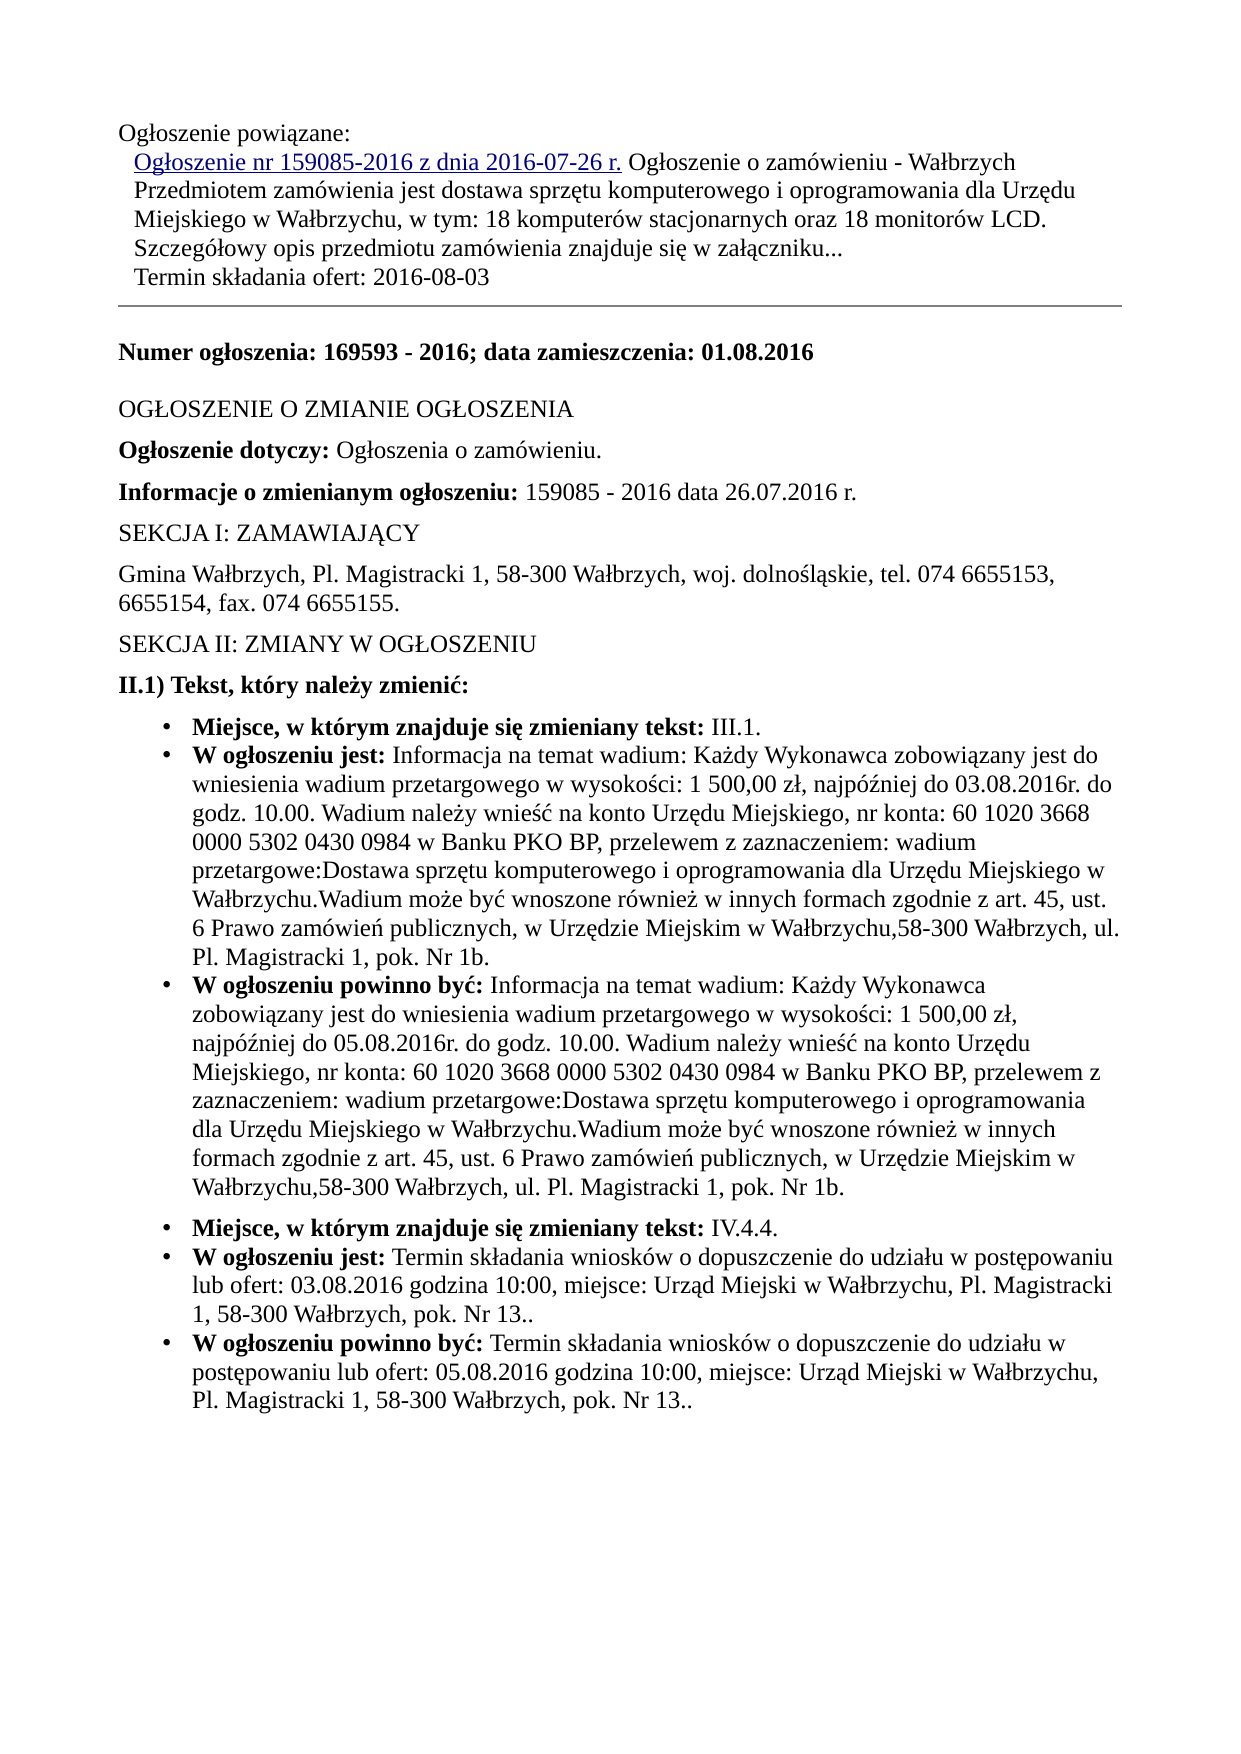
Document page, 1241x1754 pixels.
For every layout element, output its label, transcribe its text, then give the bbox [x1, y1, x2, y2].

text Ogłoszenie dotyczy: Ogłoszenia o zamówieniu. [118, 435, 1122, 464]
list W ogłoszeniu jest: Termin składania wniosków o dopuszczenie do udziału w postępowaniu lub ofert: 03.08.2016 godzina 10:00, miejsce: Urząd Miejski w Wałbrzychu, Pl. Magistracki 1, 58-300 Wałbrzych, pok. Nr 13.. [162, 1242, 1122, 1328]
text Numer ogłoszenia: 169593 - 2016; data zamieszczenia: 01.08.2016 OGŁOSZENIE O ZMIANIE OGŁOSZENIA [118, 337, 1122, 423]
list W ogłoszeniu jest: Informacja na temat wadium: Każdy Wykonawca zobowiązany jest do wniesienia wadium przetargowego w wysokości: 1 500,00 zł, najpóźniej do 03.08.2016r. do godz. 10.00. Wadium należy wnieść na konto Urzędu Miejskiego, nr konta: 60 1020 3668 0000 5302 0430 0984 w Banku PKO BP, przelewem z zaznaczeniem: wadium przetargowe:Dostawa sprzętu komputerowego i oprogramowania dla Urzędu Miejskiego w Wałbrzychu.Wadium może być wnoszone również w innych formach zgodnie z art. 45, ust. 6 Prawo zamówień publicznych, w Urzędzie Miejskim w Wałbrzychu,58-300 Wałbrzych, ul. Pl. Magistracki 1, pok. Nr 1b. [162, 740, 1122, 970]
text SEKCJA I: ZAMAWIAJĄCY [118, 518, 1122, 547]
list Miejsce, w którym znajduje się zmieniany tekst: III.1. [162, 712, 1122, 740]
text Ogłoszenie nr 159085-2016 z dnia 2016-07-26 r. Ogłoszenie o zamówieniu - Wałbrzych Przedmiotem zamówienia jest dostawa sprzętu komputerowego i oprogramowania dla Urzędu Miejskiego w Wałbrzychu, w tym: 18 komputerów stacjonarnych oraz 18 monitorów LCD. Szczegółowy opis przedmiotu zamówienia znajduje się w załączniku... Termin składania ofert: 2016-08-03 [134, 147, 1122, 291]
text SEKCJA II: ZMIANY W OGŁOSZENIU [118, 629, 1122, 658]
list W ogłoszeniu powinno być: Informacja na temat wadium: Każdy Wykonawca zobowiązany jest do wniesienia wadium przetargowego w wysokości: 1 500,00 zł, najpóźniej do 05.08.2016r. do godz. 10.00. Wadium należy wnieść na konto Urzędu Miejskiego, nr konta: 60 1020 3668 0000 5302 0430 0984 w Banku PKO BP, przelewem z zaznaczeniem: wadium przetargowe:Dostawa sprzętu komputerowego i oprogramowania dla Urzędu Miejskiego w Wałbrzychu.Wadium może być wnoszone również w innych formach zgodnie z art. 45, ust. 6 Prawo zamówień publicznych, w Urzędzie Miejskim w Wałbrzychu,58-300 Wałbrzych, ul. Pl. Magistracki 1, pok. Nr 1b. [162, 970, 1122, 1200]
text II.1) Tekst, który należy zmienić: [118, 670, 1122, 699]
list W ogłoszeniu powinno być: Termin składania wniosków o dopuszczenie do udziału w postępowaniu lub ofert: 05.08.2016 godzina 10:00, miejsce: Urząd Miejski w Wałbrzychu, Pl. Magistracki 1, 58-300 Wałbrzych, pok. Nr 13.. [162, 1328, 1122, 1414]
list Miejsce, w którym znajduje się zmieniany tekst: IV.4.4. [162, 1213, 1122, 1242]
text Informacje o zmienianym ogłoszeniu: 159085 - 2016 data 26.07.2016 r. [118, 477, 1122, 505]
text Gmina Wałbrzych, Pl. Magistracki 1, 58-300 Wałbrzych, woj. dolnośląskie, tel. 074 6655153, 6655154, fax. 074 6655155. [118, 559, 1122, 617]
text Ogłoszenie powiązane: [118, 118, 1122, 147]
